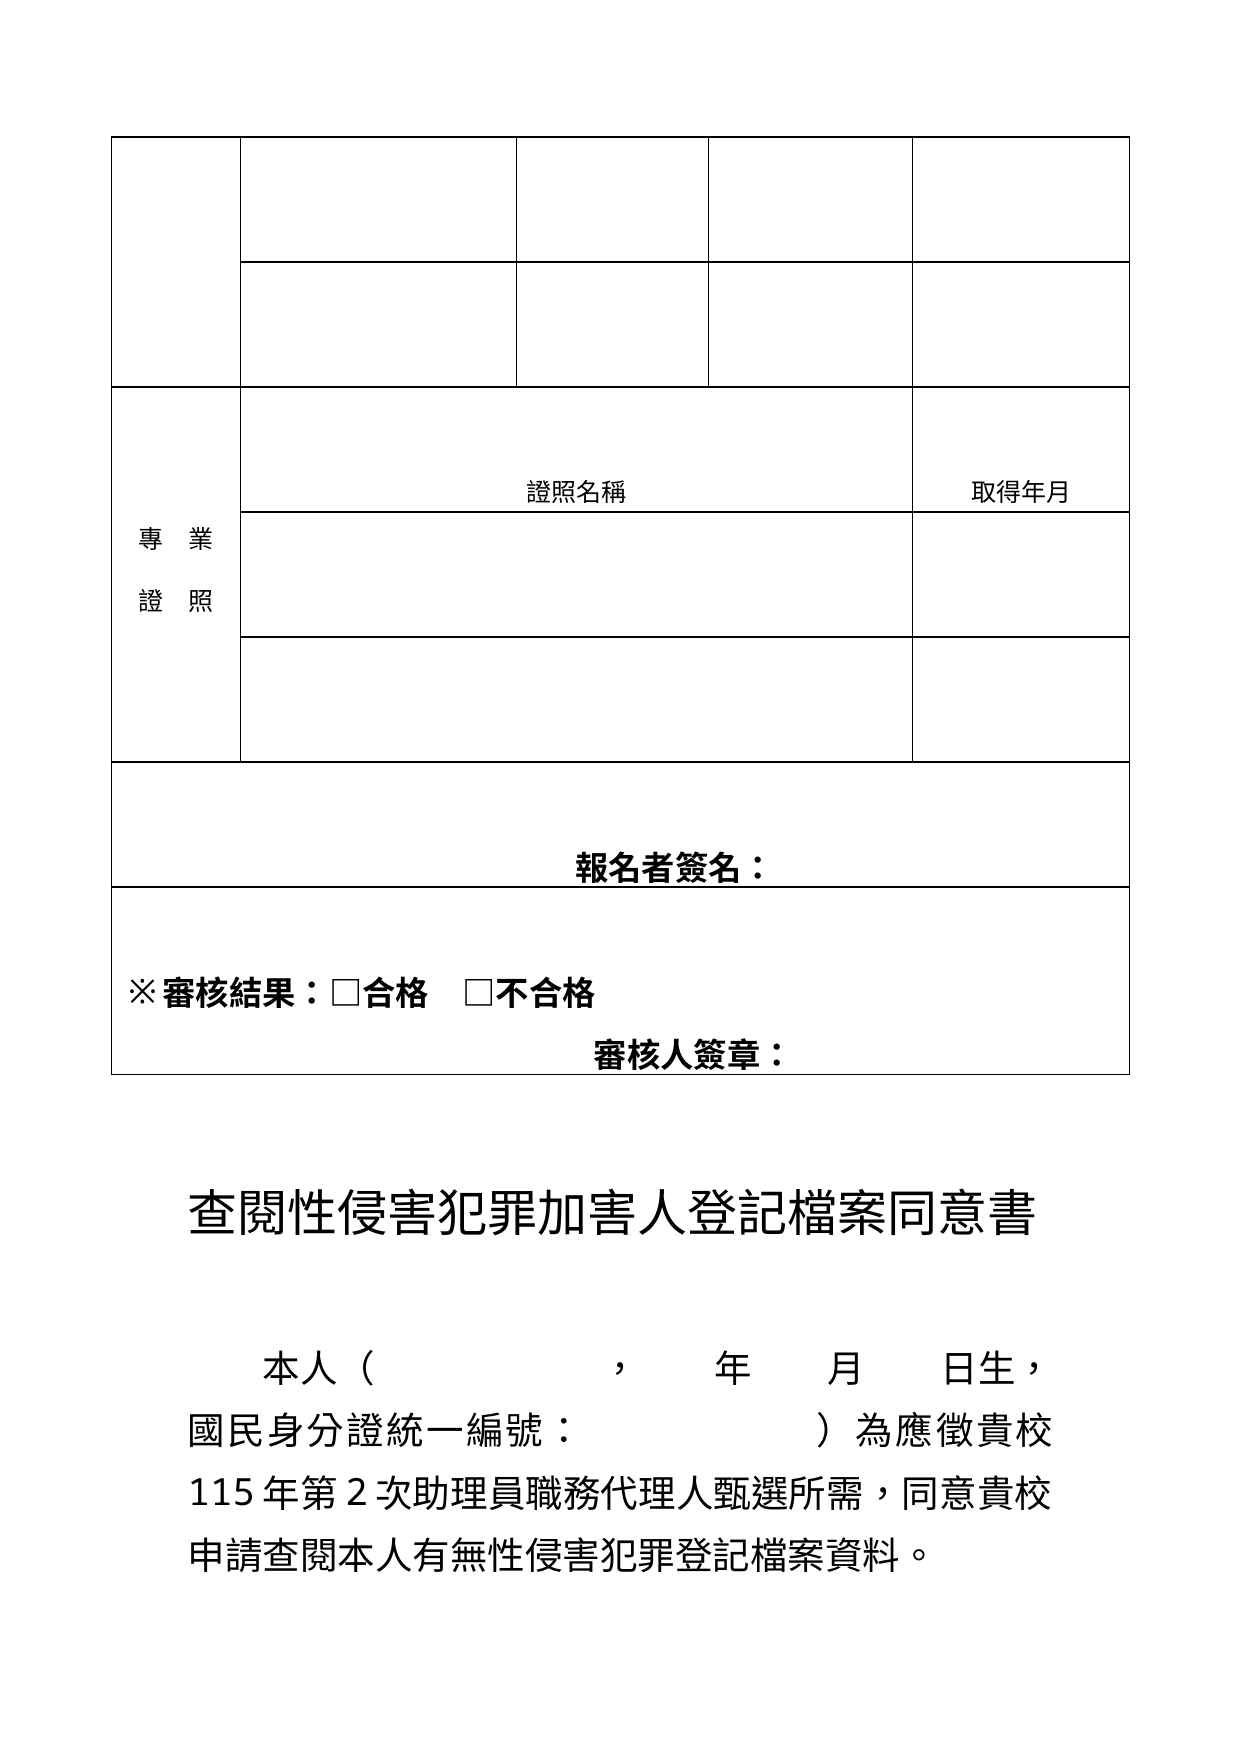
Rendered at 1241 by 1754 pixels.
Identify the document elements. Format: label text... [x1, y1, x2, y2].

table_cell [913, 138, 1129, 261]
table_cell [709, 263, 912, 386]
table_cell [913, 513, 1129, 636]
table_cell [241, 138, 516, 261]
table_cell 證照名稱 [241, 388, 912, 511]
table_cell [517, 263, 708, 386]
table_cell [709, 138, 912, 261]
text 本人（ ， 年 月 日生，國民身分證統一編號： ）為應徵貴校115年第2次助理員職務代理人甄選所需，同意貴校申請查閱本人有無性侵害犯罪登記檔案資料。 [187, 1324, 1053, 1574]
table_cell [913, 638, 1129, 761]
table_cell 報名者簽名： [112, 763, 1129, 886]
table_cell [913, 263, 1129, 386]
table_cell [241, 638, 912, 761]
table_cell 取得年月 [913, 388, 1129, 511]
text 查閱性侵害犯罪加害人登記檔案同意書 [187, 1136, 1069, 1261]
table_cell [112, 138, 240, 386]
table_cell [241, 263, 516, 386]
table_cell [241, 513, 912, 636]
table_cell [517, 138, 708, 261]
table_cell 審核結果：□合格 □不合格 審核人簽章： [112, 888, 1129, 1074]
table_cell 專 業 證 照 [112, 388, 240, 761]
